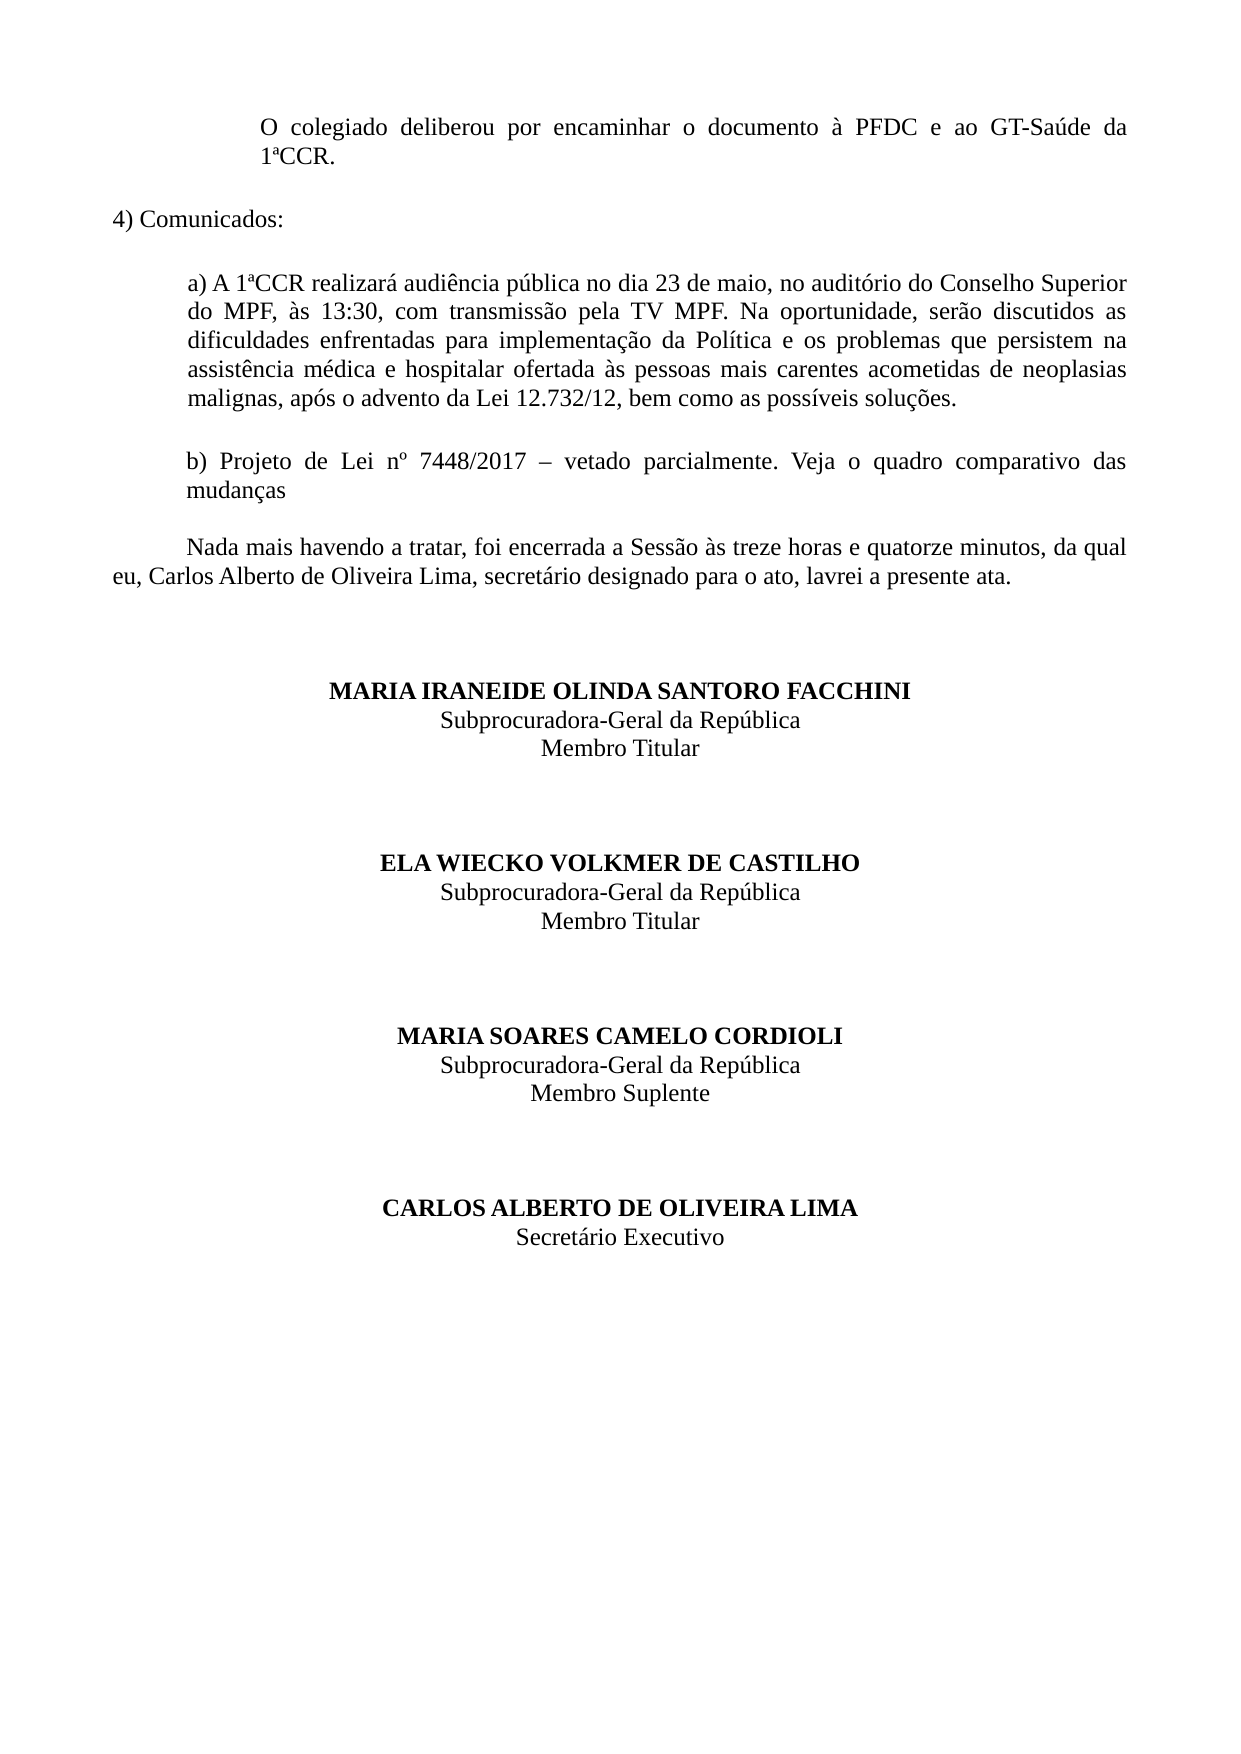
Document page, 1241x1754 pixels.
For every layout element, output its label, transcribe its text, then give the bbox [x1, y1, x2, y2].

text CARLOS ALBERTO DE OLIVEIRA LIMA [112, 1193, 1128, 1222]
text Subprocuradora-Geral da República [112, 1050, 1128, 1078]
text Secretário Executivo [112, 1222, 1128, 1251]
text 4) Comunicados: [112, 204, 1129, 233]
text Nada mais havendo a tratar, foi encerrada a Sessão às treze horas e quatorze minutos, da qual eu, Carlos Alberto de Oliveira Lima, secretário designado para o ato, lavrei a presente ata. [112, 532, 1128, 590]
text MARIA IRANEIDE OLINDA SANTORO FACCHINI [112, 676, 1128, 705]
text Subprocuradora-Geral da República [112, 705, 1128, 733]
text O colegiado deliberou por encaminhar o documento à PFDC e ao GT-Saúde da 1ªCCR. [260, 112, 1129, 170]
text Membro Titular [112, 906, 1128, 935]
text b) Projeto de Lei nº 7448/2017 – vetado parcialmente. Veja o quadro comparativo das mudanças [186, 446, 1128, 503]
text Membro Suplente [112, 1078, 1128, 1107]
text ELA WIECKO VOLKMER DE CASTILHO [112, 848, 1128, 877]
text Membro Titular [112, 733, 1128, 762]
text MARIA SOARES CAMELO CORDIOLI [112, 1021, 1128, 1050]
list a) A 1ªCCR realizará audiência pública no dia 23 de maio, no auditório do Conselho Superior do MPF, às 13:30, com transmissão pela TV MPF. Na oportunidade, serão discutidos as dificuldades enfrentadas para implementação da Política e os problemas que persistem na assistência médica e hospitalar ofertada às pessoas mais carentes acometidas de neoplasias malignas, após o advento da Lei 12.732/12, bem como as possíveis soluções. [150, 268, 1128, 411]
text Subprocuradora-Geral da República [112, 877, 1128, 906]
